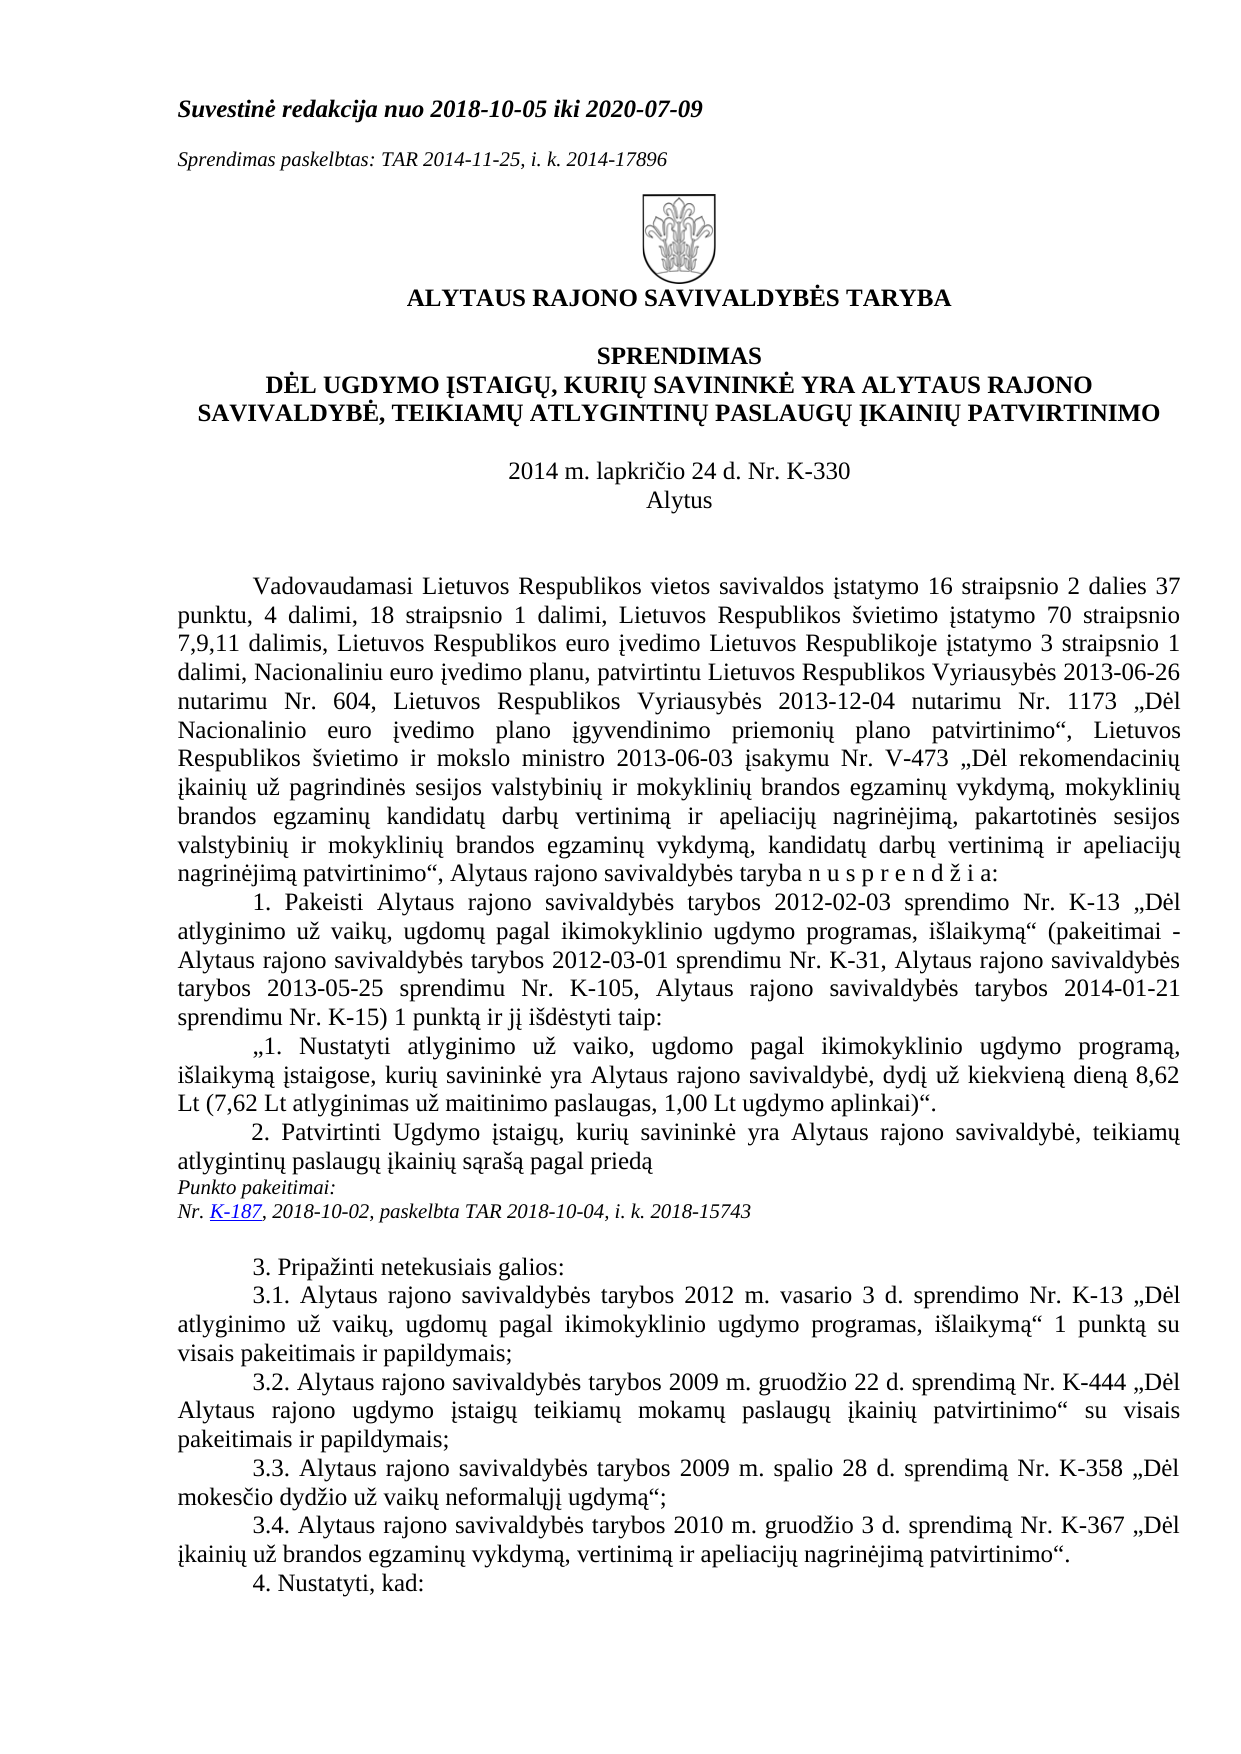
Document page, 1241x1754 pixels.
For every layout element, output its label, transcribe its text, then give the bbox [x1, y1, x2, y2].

text 3.3. Alytaus rajono savivaldybės tarybos 2009 m. spalio 28 d. sprendimą Nr. K-358 „Dėl mokesčio dydžio už vaikų neformalųjį ugdymą“; [177, 1453, 1181, 1510]
text ALYTAUS RAJONO SAVIVALDYBĖS TARYBA [177, 283, 1181, 312]
text 3. Pripažinti netekusiais galios: [177, 1252, 1181, 1280]
text „1. Nustatyti atlyginimo už vaiko, ugdomo pagal ikimokyklinio ugdymo programą, išlaikymą įstaigose, kurių savininkė yra Alytaus rajono savivaldybė, dydį už kiekvieną dieną 8,62 Lt (7,62 Lt atlyginimas už maitinimo paslaugas, 1,00 Lt ugdymo aplinkai)“. [177, 1031, 1181, 1117]
text 3.2. Alytaus rajono savivaldybės tarybos 2009 m. gruodžio 22 d. sprendimą Nr. K-444 „Dėl Alytaus rajono ugdymo įstaigų teikiamų mokamų paslaugų įkainių patvirtinimo“ su visais pakeitimais ir papildymais; [177, 1367, 1181, 1453]
text 2. Patvirtinti Ugdymo įstaigų, kurių savininkė yra Alytaus rajono savivaldybė, teikiamų atlygintinų paslaugų įkainių sąrašą pagal priedą [177, 1117, 1181, 1175]
text DĖL UGDYMO ĮSTAIGŲ, KURIŲ SAVININKĖ YRA ALYTAUS RAJONO SAVIVALDYBĖ, TEIKIAMŲ ATLYGINTINŲ PASLAUGŲ ĮKAINIŲ PATVIRTINIMO [177, 370, 1181, 427]
text SPRENDIMAS [177, 341, 1181, 370]
text 4. Nustatyti, kad: [177, 1568, 1181, 1597]
text Vadovaudamasi Lietuvos Respublikos vietos savivaldos įstatymo 16 straipsnio 2 dalies 37 punktu, 4 dalimi, 18 straipsnio 1 dalimi, Lietuvos Respublikos švietimo įstatymo 70 straipsnio 7,9,11 dalimis, Lietuvos Respublikos euro įvedimo Lietuvos Respublikoje įstatymo 3 straipsnio 1 dalimi, Nacionaliniu euro įvedimo planu, patvirtintu Lietuvos Respublikos Vyriausybės 2013-06-26 nutarimu Nr. 604, Lietuvos Respublikos Vyriausybės 2013-12-04 nutarimu Nr. 1173 „Dėl Nacionalinio euro įvedimo plano įgyvendinimo priemonių plano patvirtinimo“, Lietuvos Respublikos švietimo ir mokslo ministro 2013-06-03 įsakymu Nr. V-473 „Dėl rekomendacinių įkainių už pagrindinės sesijos valstybinių ir mokyklinių brandos egzaminų vykdymą, mokyklinių brandos egzaminų kandidatų darbų vertinimą ir apeliacijų nagrinėjimą, pakartotinės sesijos valstybinių ir mokyklinių brandos egzaminų vykdymą, kandidatų darbų vertinimą ir apeliacijų nagrinėjimą patvirtinimo“, Alytaus rajono savivaldybės taryba n u s p r e n d ž i a: [177, 571, 1181, 887]
text Alytus [177, 485, 1181, 513]
text Punkto pakeitimai: [177, 1175, 1181, 1199]
text Nr. K-187, 2018-10-02, paskelbta TAR 2018-10-04, i. k. 2018-15743 [177, 1199, 1181, 1223]
text 1. Pakeisti Alytaus rajono savivaldybės tarybos 2012-02-03 sprendimo Nr. K-13 „Dėl atlyginimo už vaikų, ugdomų pagal ikimokyklinio ugdymo programas, išlaikymą“ (pakeitimai - Alytaus rajono savivaldybės tarybos 2012-03-01 sprendimu Nr. K-31, Alytaus rajono savivaldybės tarybos 2013-05-25 sprendimu Nr. K-105, Alytaus rajono savivaldybės tarybos 2014-01-21 sprendimu Nr. K-15) 1 punktą ir jį išdėstyti taip: [177, 887, 1181, 1031]
text 3.4. Alytaus rajono savivaldybės tarybos 2010 m. gruodžio 3 d. sprendimą Nr. K-367 „Dėl įkainių už brandos egzaminų vykdymą, vertinimą ir apeliacijų nagrinėjimą patvirtinimo“. [177, 1510, 1181, 1568]
text 3.1. Alytaus rajono savivaldybės tarybos 2012 m. vasario 3 d. sprendimo Nr. K-13 „Dėl atlyginimo už vaikų, ugdomų pagal ikimokyklinio ugdymo programas, išlaikymą“ 1 punktą su visais pakeitimais ir papildymais; [177, 1280, 1181, 1367]
text Sprendimas paskelbtas: TAR 2014-11-25, i. k. 2014-17896 [177, 146, 1181, 171]
text 2014 m. lapkričio 24 d. Nr. K-330 [177, 456, 1181, 485]
text Suvestinė redakcija nuo 2018-10-05 iki 2020-07-09 [177, 94, 1181, 122]
